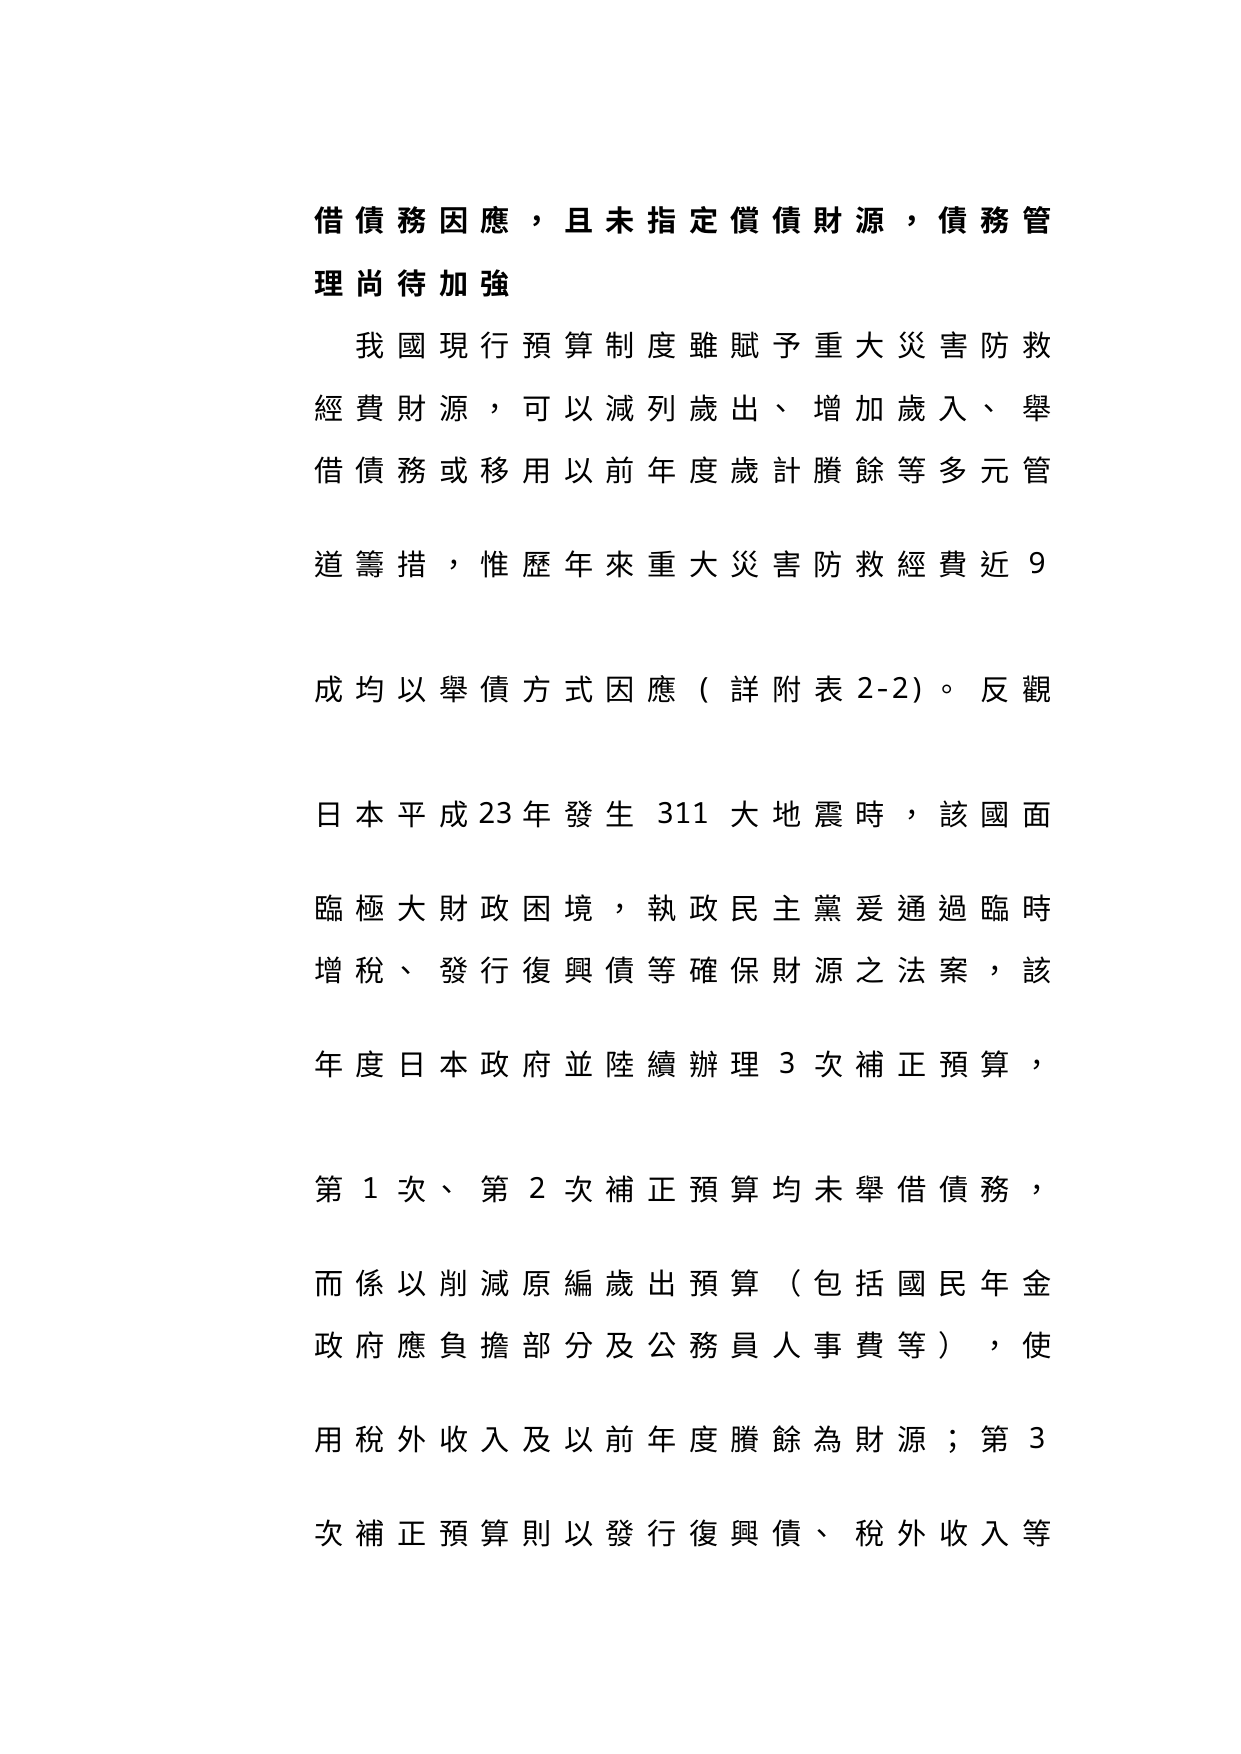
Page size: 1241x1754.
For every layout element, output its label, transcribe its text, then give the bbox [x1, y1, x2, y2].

text 借債務因應，且未指定償債財源，債務管理尚待加強 [242, 177, 1058, 302]
text 我國現行預算制度雖賦予重大災害防救經費財源，可以減列歲出、增加歲入、舉借債務或移用以前年度歲計賸餘等多元管道籌措，惟歷年來重大災害防救經費近9成均以舉債方式因應(詳附表2-2)。反觀日本平成23年發生311大地震時，該國面臨極大財政困境，執政民主黨爰通過臨時增稅、發行復興債等確保財源之法案，該年度日本政府並陸續辦理3次補正預算，第1次、第2次補正預算均未舉借債務，而係以削減原編歲出預算（包括國民年金政府應負擔部分及公務員人事費等），使用稅外收入及以前年度賸餘為財源；第3次補正預算則以發行復興債、稅外收入等 [271, 302, 1058, 1552]
